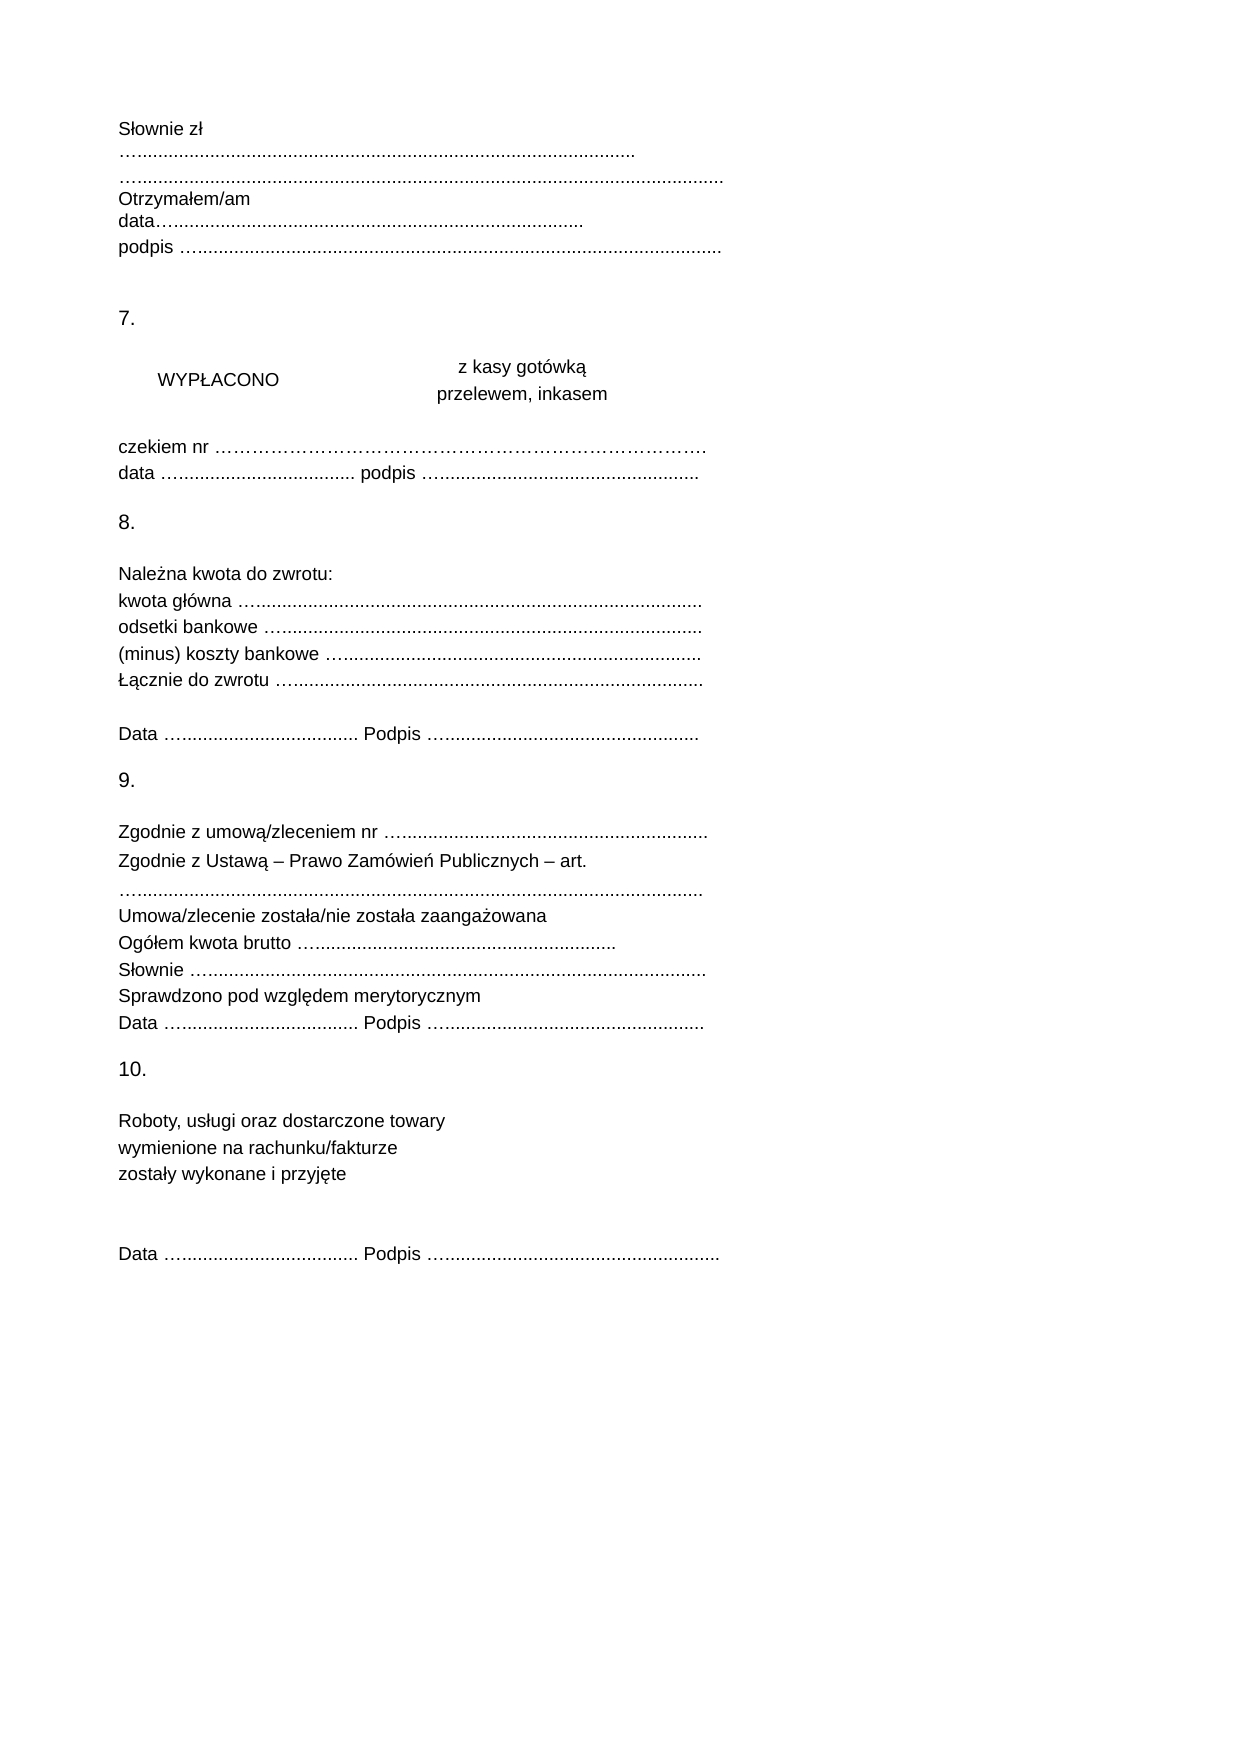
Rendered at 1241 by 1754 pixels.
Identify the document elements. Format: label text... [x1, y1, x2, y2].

table_cell [436, 1131, 545, 1158]
table_cell Sprawdzono pod względem merytorycznym [111, 980, 718, 1006]
text 10. [118, 1057, 1122, 1081]
table_cell [545, 1185, 731, 1211]
table_cell [326, 406, 433, 433]
text 8. [118, 510, 1122, 534]
table_cell data ….................................. podpis ….................................................. [111, 460, 718, 486]
table_cell [436, 1185, 545, 1211]
table_cell [219, 1211, 328, 1238]
table_cell [545, 1211, 731, 1238]
table_cell [328, 1211, 436, 1238]
table_cell przelewem, inkasem [326, 380, 718, 406]
table_cell Data ….................................. Podpis …..................................................... [111, 1238, 731, 1264]
table_cell [111, 691, 712, 717]
table_cell Ogółem kwota brutto ….......................................................... [111, 927, 718, 953]
table_cell [219, 1185, 328, 1211]
table_cell Zgodnie z Ustawą – Prawo Zamówień Publicznych – art. [111, 847, 718, 874]
table_header z kasy gotówką [326, 353, 718, 380]
table_cell Otrzymałem/am data…............................................................................... [111, 188, 733, 231]
table_cell [433, 406, 541, 433]
table_cell kwota główna …...................................................................................... [111, 585, 712, 611]
table_cell …................................................................................................................. [111, 161, 733, 188]
table_cell Słownie …................................................................................................ [111, 953, 718, 980]
table_cell Łącznie do zwrotu …............................................................................... [111, 664, 712, 691]
table_header WYPŁACONO [111, 353, 326, 406]
table_cell Umowa/zlecenie została/nie została zaangażowana [111, 900, 718, 927]
table_header Zgodnie z umową/zleceniem nr …........................................................... [111, 816, 718, 847]
table_cell Data ….................................. Podpis ….................................................. [111, 1006, 718, 1033]
text 9. [118, 768, 1122, 792]
table_cell [111, 1211, 219, 1238]
table_cell odsetki bankowe …................................................................................. [111, 611, 712, 638]
table_cell (minus) koszty bankowe …..................................................................... [111, 638, 712, 664]
table_cell …............................................................................................................. [111, 874, 718, 900]
table_cell [541, 406, 718, 433]
table_cell Data ….................................. Podpis …................................................. [111, 718, 712, 744]
table_cell czekiem nr ……………………………………………………………………. [111, 433, 718, 459]
table_cell [436, 1211, 545, 1238]
table_cell podpis …..................................................................................................... [111, 231, 733, 257]
table_header Roboty, usługi oraz dostarczone towary [111, 1105, 731, 1131]
table_header Należna kwota do zwrotu: [111, 558, 712, 584]
table_cell Słownie zł …................................................................................................ [111, 118, 733, 161]
table_cell [111, 406, 218, 433]
table_cell wymienione na rachunku/fakturze [111, 1131, 436, 1158]
table_cell [218, 406, 326, 433]
table_cell zostały wykonane i przyjęte [111, 1158, 731, 1184]
table_cell [545, 1131, 731, 1158]
table_cell [111, 1185, 219, 1211]
text 7. [118, 305, 1122, 329]
table_cell [328, 1185, 436, 1211]
